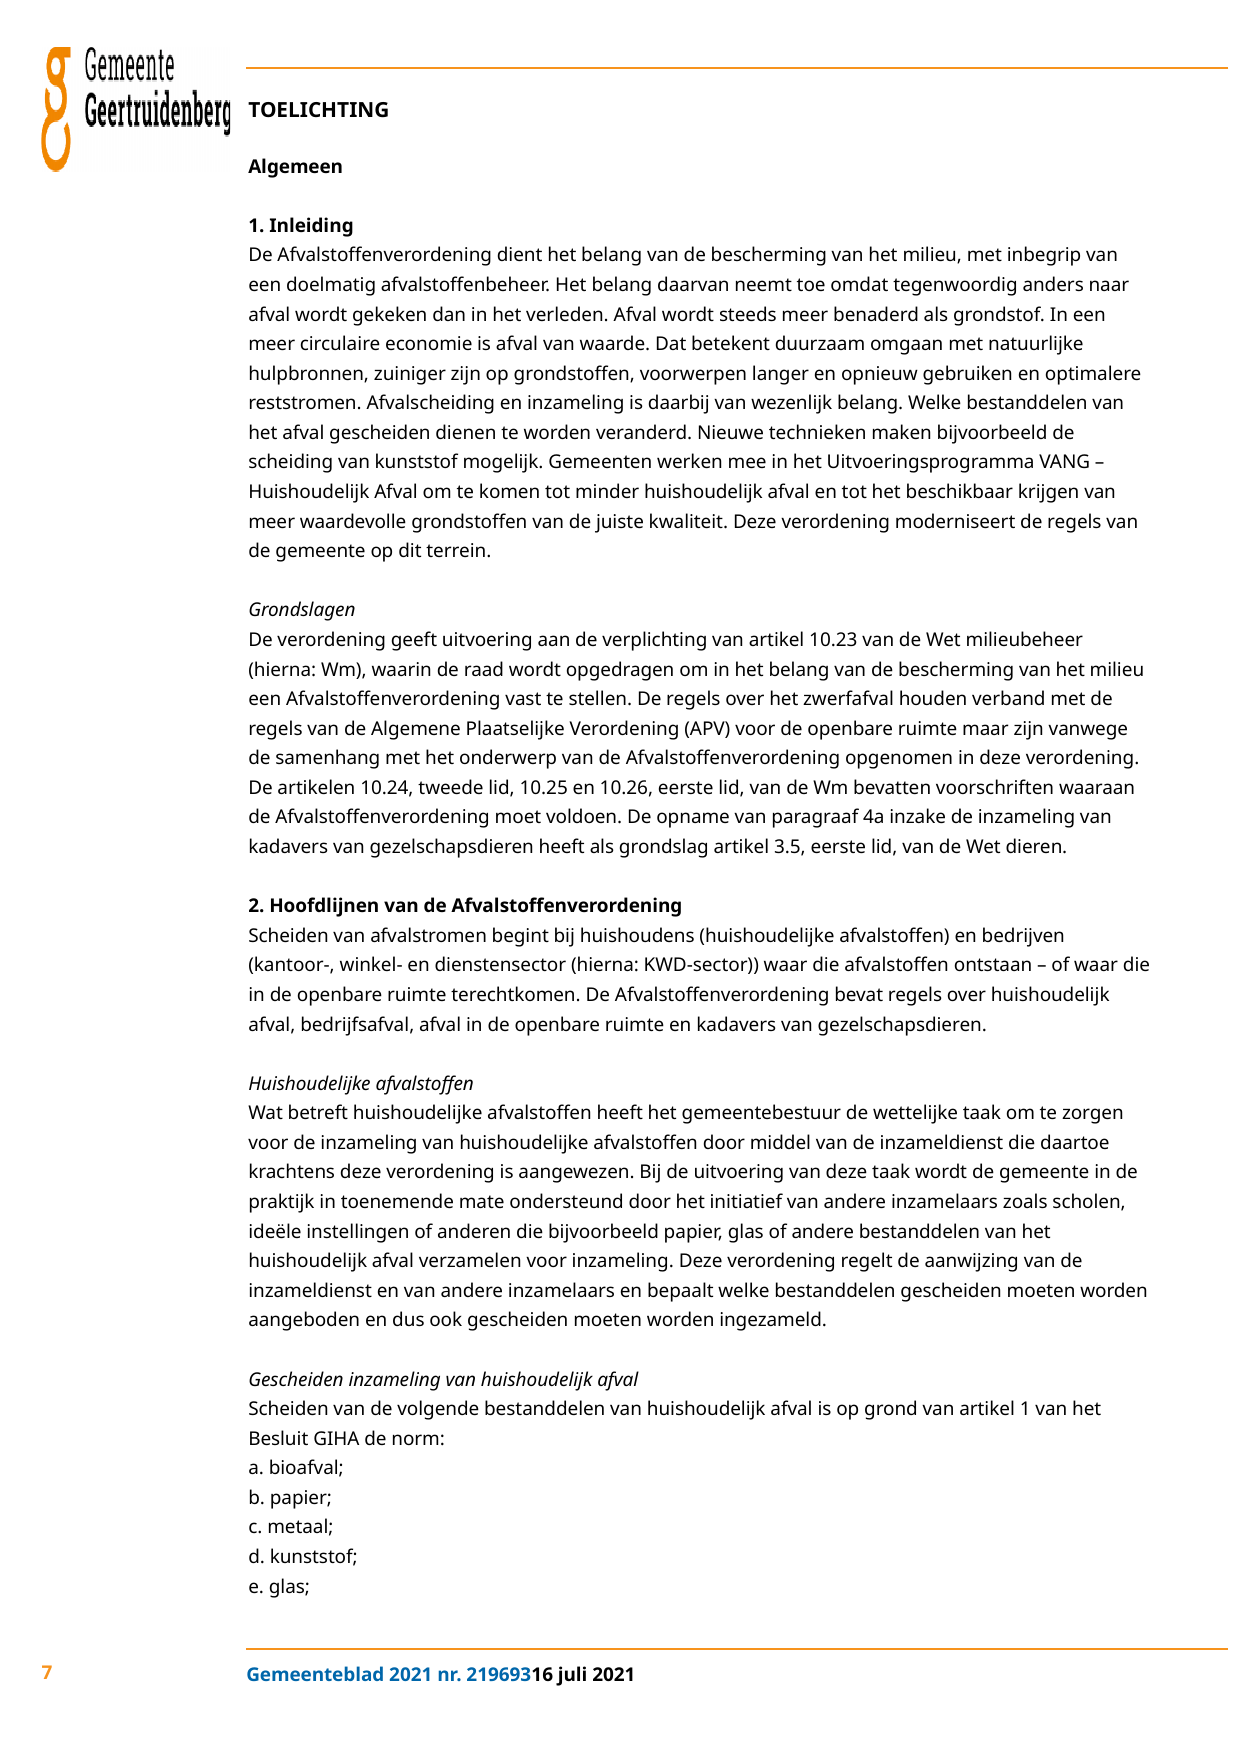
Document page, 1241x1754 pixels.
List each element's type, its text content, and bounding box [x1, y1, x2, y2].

picture [41, 47, 231, 172]
text TOELICHTING [248, 95, 1152, 123]
text e. glas; [248, 1573, 1152, 1599]
text Scheiden van de volgende bestanddelen van huishoudelijk afval is op grond van artikel 1 van het Besluit GIHA de norm: [248, 1395, 1152, 1451]
text d. kunststof; [248, 1543, 1152, 1569]
text De Afvalstoffenverordening dient het belang van de bescherming van het milieu, met inbegrip van een doelmatig afvalstoffenbeheer. Het belang daarvan neemt toe omdat tegenwoordig anders naar afval wordt gekeken dan in het verleden. Afval wordt steeds meer benaderd als grondstof. In een meer circulaire economie is afval van waarde. Dat betekent duurzaam omgaan met natuurlijke hulpbronnen, zuiniger zijn op grondstoffen, voorwerpen langer en opnieuw gebruiken en optimalere reststromen. Afvalscheiding en inzameling is daarbij van wezenlijk belang. Welke bestanddelen van het afval gescheiden dienen te worden veranderd. Nieuwe technieken maken bijvoorbeeld de scheiding van kunststof mogelijk. Gemeenten werken mee in het Uitvoeringsprogramma VANG – Huishoudelijk Afval om te komen tot minder huishoudelijk afval en tot het beschikbaar krijgen van meer waardevolle grondstoffen van de juiste kwaliteit. Deze verordening moderniseert de regels van de gemeente op dit terrein. [248, 242, 1152, 563]
text Wat betreft huishoudelijke afvalstoffen heeft het gemeentebestuur de wettelijke taak om te zorgen voor de inzameling van huishoudelijke afvalstoffen door middel van de inzameldienst die daartoe krachtens deze verordening is aangewezen. Bij de uitvoering van deze taak wordt de gemeente in de praktijk in toenemende mate ondersteund door het initiatief van andere inzamelaars zoals scholen, ideële instellingen of anderen die bijvoorbeeld papier, glas of andere bestanddelen van het huishoudelijk afval verzamelen voor inzameling. Deze verordening regelt de aanwijzing van de inzameldienst en van andere inzamelaars en bepaalt welke bestanddelen gescheiden moeten worden aangeboden en dus ook gescheiden moeten worden ingezameld. [248, 1099, 1152, 1332]
text Algemeen [248, 153, 1152, 179]
text 2. Hoofdlijnen van de Afvalstoffenverordening [248, 892, 1152, 918]
text Scheiden van afvalstromen begint bij huishoudens (huishoudelijke afvalstoffen) en bedrijven (kantoor-, winkel- en dienstensector (hierna: KWD-sector)) waar die afvalstoffen ontstaan – of waar die in de openbare ruimte terechtkomen. De Afvalstoffenverordening bevat regels over huishoudelijk afval, bedrijfsafval, afval in de openbare ruimte en kadavers van gezelschapsdieren. [248, 922, 1152, 1037]
text a. bioafval; [248, 1454, 1152, 1480]
text Huishoudelijke afvalstoffen [248, 1070, 1152, 1096]
text 1. Inleiding [248, 212, 1152, 238]
text Grondslagen [248, 597, 1152, 622]
text c. metaal; [248, 1514, 1152, 1539]
text De verordening geeft uitvoering aan de verplichting van artikel 10.23 van de Wet milieubeheer (hierna: Wm), waarin de raad wordt opgedragen om in het belang van de bescherming van het milieu een Afvalstoffenverordening vast te stellen. De regels over het zwerfafval houden verband met de regels van de Algemene Plaatselijke Verordening (APV) voor de openbare ruimte maar zijn vanwege de samenhang met het onderwerp van de Afvalstoffenverordening opgenomen in deze verordening. De artikelen 10.24, tweede lid, 10.25 en 10.26, eerste lid, van de Wm bevatten voorschriften waaraan de Afvalstoffenverordening moet voldoen. De opname van paragraaf 4a inzake de inzameling van kadavers van gezelschapsdieren heeft als grondslag artikel 3.5, eerste lid, van de Wet dieren. [248, 626, 1152, 859]
text Gescheiden inzameling van huishoudelijk afval [248, 1366, 1152, 1392]
text b. papier; [248, 1484, 1152, 1510]
